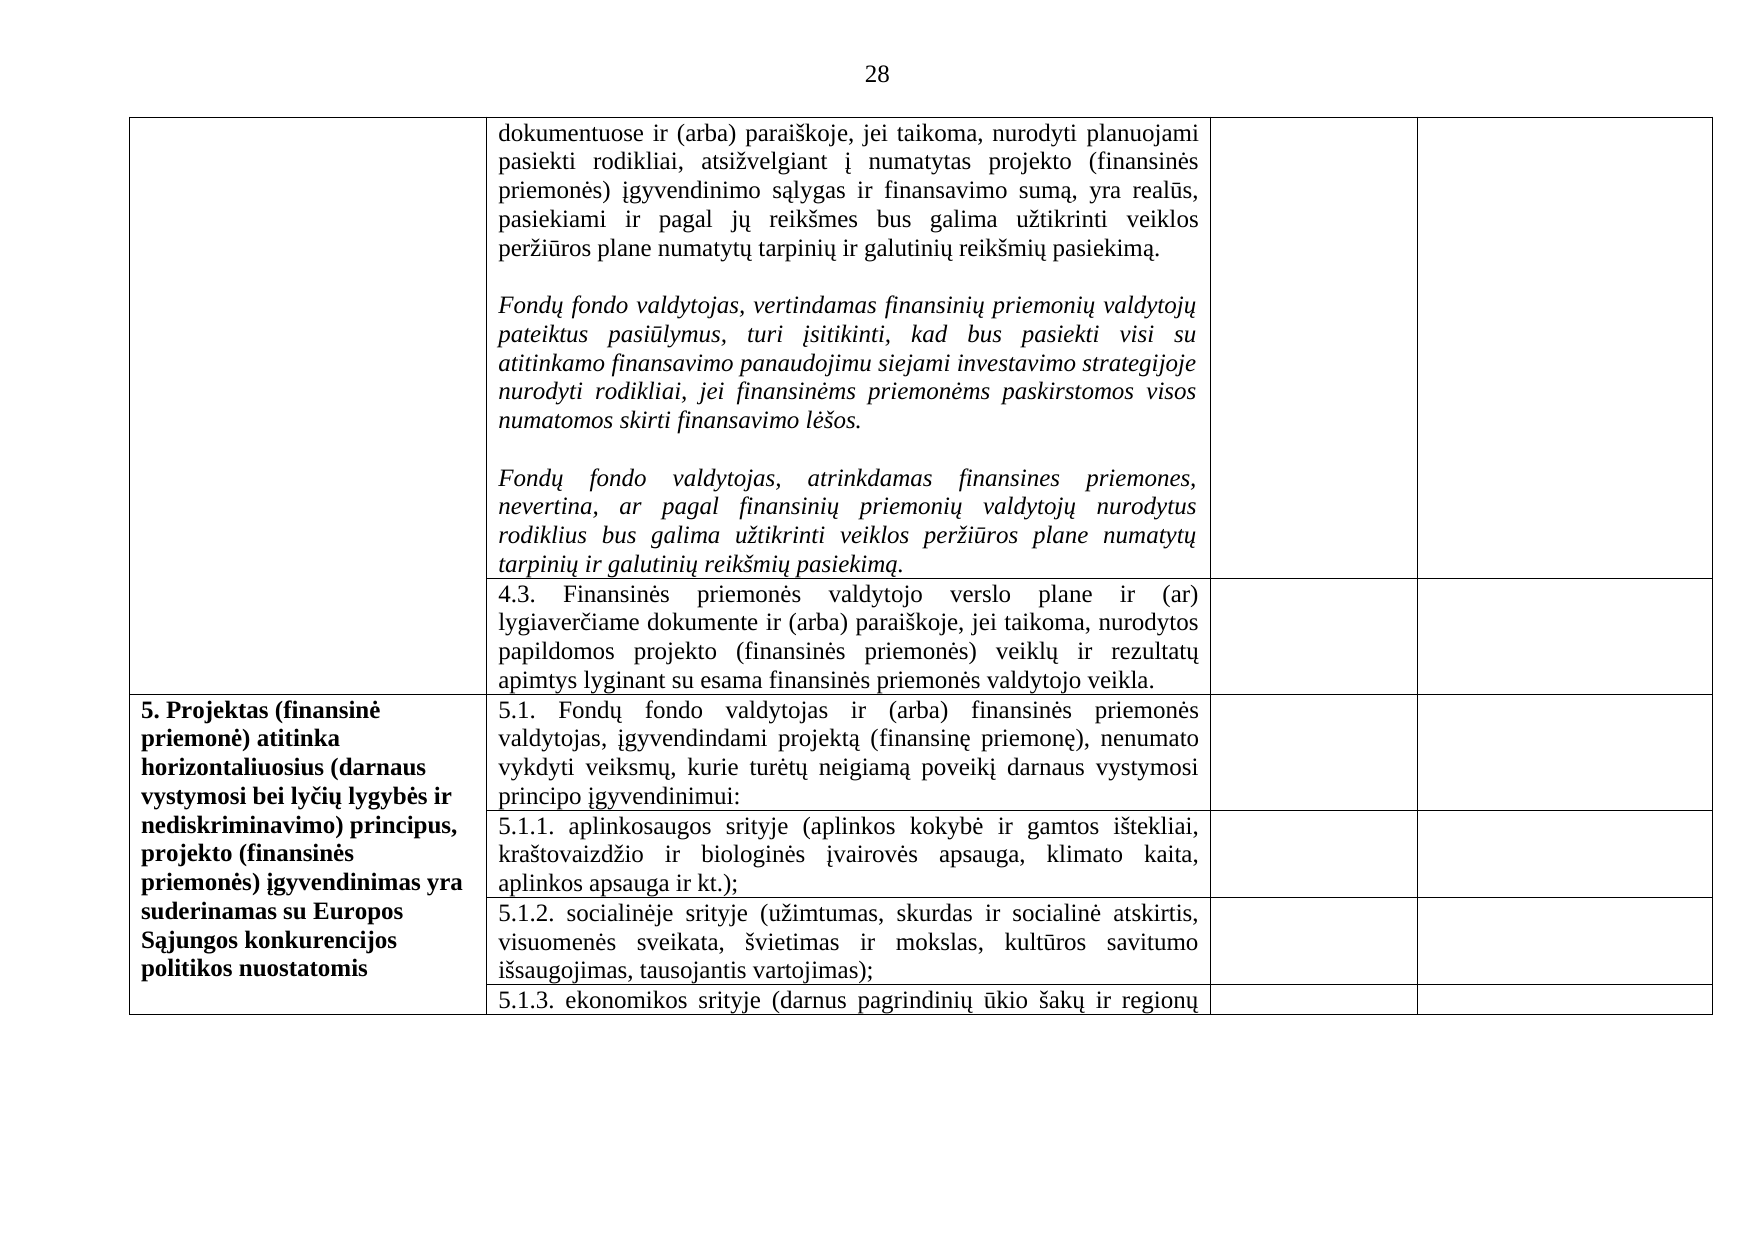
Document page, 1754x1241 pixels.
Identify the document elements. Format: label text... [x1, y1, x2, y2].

table_cell 5.1.1. aplinkosaugos srityje (aplinkos kokybė ir gamtos ištekliai, kraštovaizdžio ir biologinės įvairovės apsauga, klimato kaita, aplinkos apsauga ir kt.); [487, 811, 1210, 897]
table_cell [1418, 985, 1712, 1014]
table_cell [1211, 118, 1417, 578]
table_cell [1211, 811, 1417, 897]
table_cell [1211, 985, 1417, 1014]
table_cell [1211, 695, 1417, 810]
table_cell [1418, 118, 1712, 578]
table_cell 5. Projektas (finansinė priemonė) atitinka horizontaliuosius (darnaus vystymosi bei lyčių lygybės ir nediskriminavimo) principus, projekto (finansinės priemonės) įgyvendinimas yra suderinamas su Europos Sąjungos konkurencijos politikos nuostatomis [130, 695, 486, 1014]
table_cell [1418, 811, 1712, 897]
table_cell 5.1.3. ekonomikos srityje (darnus pagrindinių ūkio šakų ir regionų [487, 985, 1210, 1014]
table_cell 5.1. Fondų fondo valdytojas ir (arba) finansinės priemonės valdytojas, įgyvendindami projektą (finansinę priemonę), nenumato vykdyti veiksmų, kurie turėtų neigiamą poveikį darnaus vystymosi principo įgyvendinimui: [487, 695, 1210, 810]
table_cell [1211, 579, 1417, 694]
table_cell [1418, 695, 1712, 810]
table_cell 5.1.2. socialinėje srityje (užimtumas, skurdas ir socialinė atskirtis, visuomenės sveikata, švietimas ir mokslas, kultūros savitumo išsaugojimas, tausojantis vartojimas); [487, 898, 1210, 984]
table_cell [1418, 579, 1712, 694]
table_cell [130, 118, 486, 694]
table_cell [1211, 898, 1417, 984]
table_cell [1418, 898, 1712, 984]
table_cell dokumentuose ir (arba) paraiškoje, jei taikoma, nurodyti planuojami pasiekti rodikliai, atsižvelgiant į numatytas projekto (finansinės priemonės) įgyvendinimo sąlygas ir finansavimo sumą, yra realūs, pasiekiami ir pagal jų reikšmes bus galima užtikrinti veiklos peržiūros plane numatytų tarpinių ir galutinių reikšmių pasiekimą. Fondų fondo valdytojas, vertindamas finansinių priemonių valdytojų pateiktus pasiūlymus, turi įsitikinti, kad bus pasiekti visi su atitinkamo finansavimo panaudojimu siejami investavimo strategijoje nurodyti rodikliai, jei finansinėms priemonėms paskirstomos visos numatomos skirti finansavimo lėšos. Fondų fondo valdytojas, atrinkdamas finansines priemones, nevertina, ar pagal finansinių priemonių valdytojų nurodytus rodiklius bus galima užtikrinti veiklos peržiūros plane numatytų tarpinių ir galutinių reikšmių pasiekimą. [487, 118, 1210, 578]
